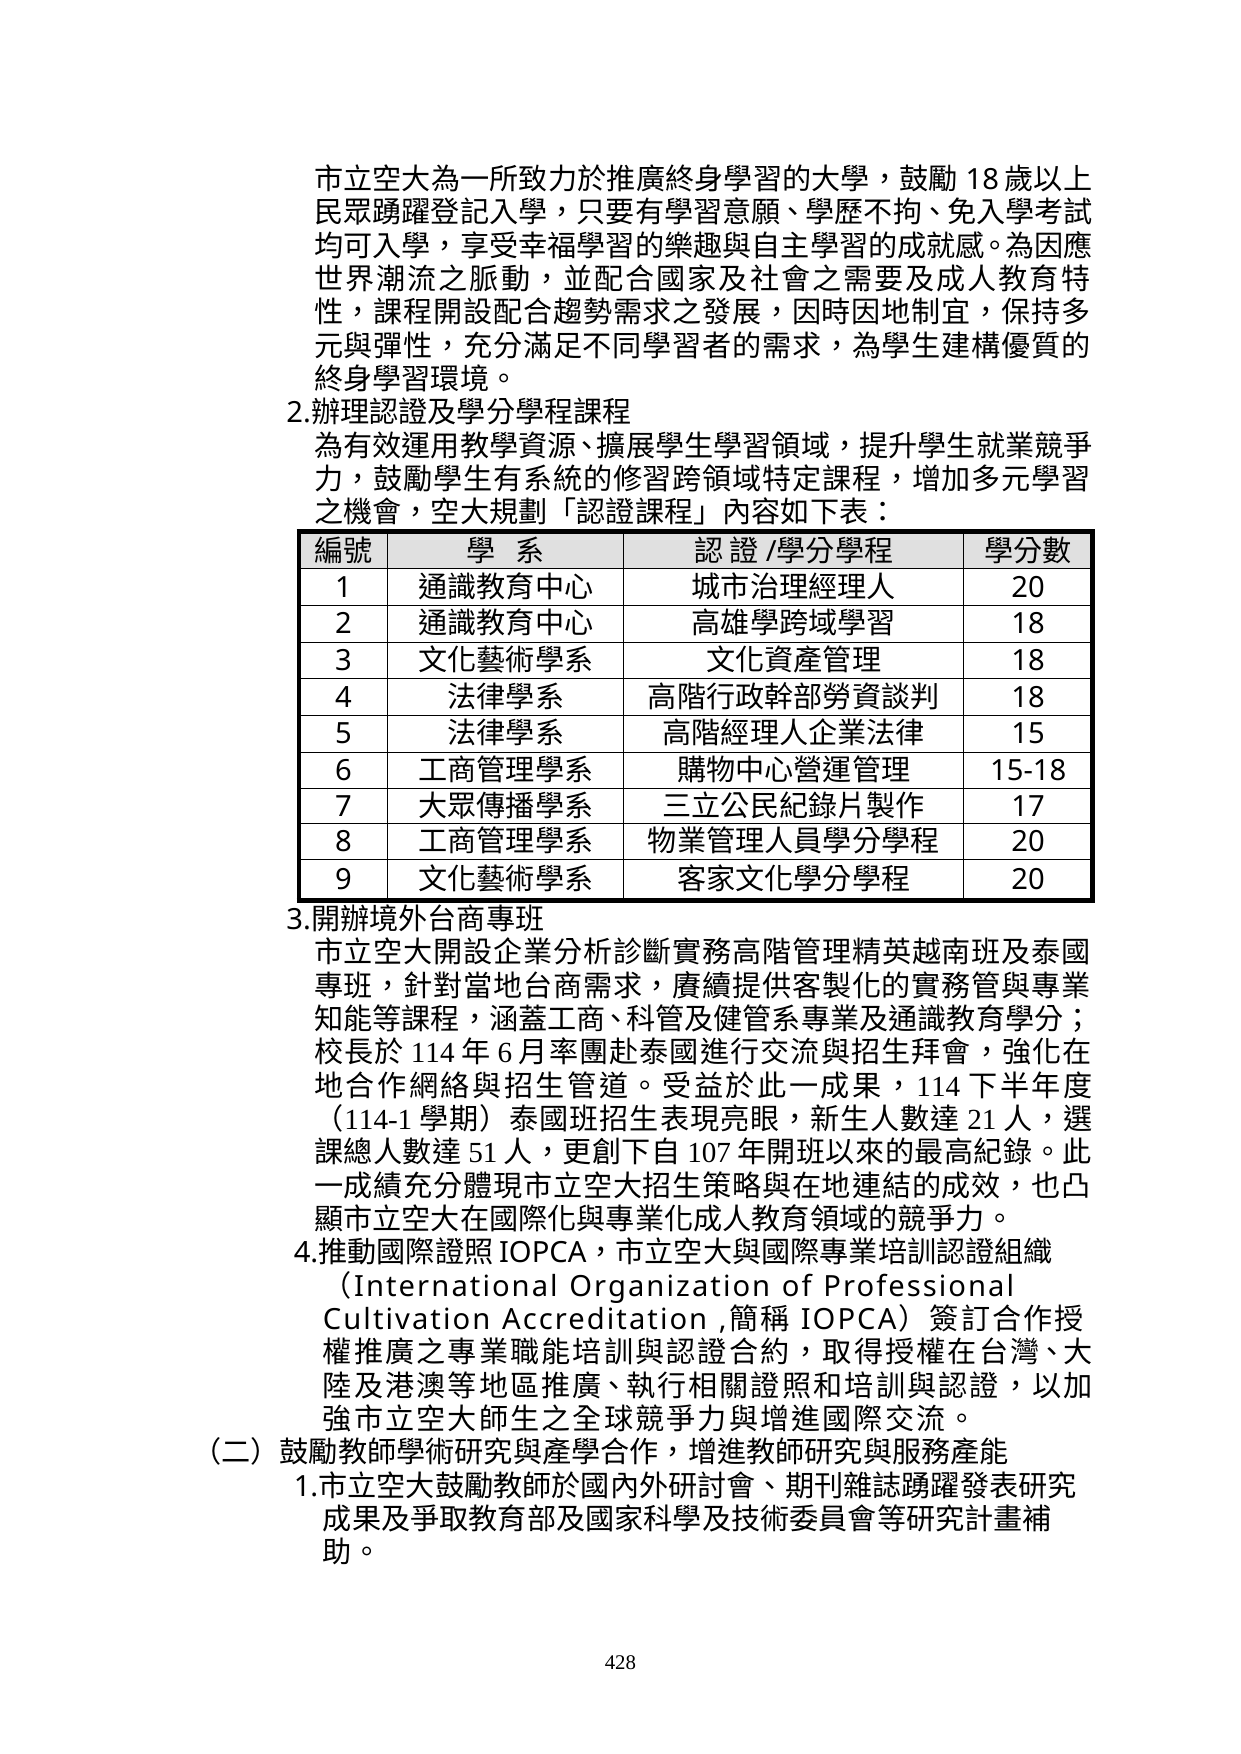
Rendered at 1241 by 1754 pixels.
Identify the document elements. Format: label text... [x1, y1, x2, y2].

table_cell 17 [964, 789, 1090, 823]
table_cell 高階經理人企業法律 [624, 716, 963, 752]
table_cell 三立公民紀錄片製作 [624, 789, 963, 823]
table_cell 法律學系 [388, 679, 623, 715]
text 市立空大開設企業分析診斷實務高階管理精英越南班及泰國專班，針對當地台商需求，賡續提供客製化的實務管與專業知能等課程，涵蓋工商、科管及健管系專業及通識教育學分；校長於114年6月率團赴泰國進行交流與招生拜會，強化在地合作網絡與招生管道。受益於此一成果，114下半年度（114-1學期）泰國班招生表現亮眼，新生人數達21人，選課總人數達51人，更創下自107年開班以來的最高紀錄。此一成績充分體現市立空大招生策略與在地連結的成效，也凸顯市立空大在國際化與專業化成人教育領域的競爭力。 [314, 936, 1092, 1236]
text 市立空大為一所致力於推廣終身學習的大學，鼓勵18歲以上民眾踴躍登記入學，只要有學習意願、學歷不拘、免入學考試均可入學，享受幸福學習的樂趣與自主學習的成就感。為因應世界潮流之脈動，並配合國家及社會之需要及成人教育特性，課程開設配合趨勢需求之發展，因時因地制宜，保持多元與彈性，充分滿足不同學習者的需求，為學生建構優質的終身學習環境。 [314, 163, 1092, 396]
table_cell 2 [301, 606, 387, 642]
table_cell 購物中心營運管理 [624, 753, 963, 788]
table_cell 15 [964, 716, 1090, 752]
table_cell 15-18 [964, 753, 1090, 788]
table_header 學分數 [964, 534, 1090, 568]
text （二）鼓勵教師學術研究與產學合作，增進教師研究與服務產能 [192, 1436, 1092, 1469]
table_cell 18 [964, 643, 1090, 678]
table_cell 文化資產管理 [624, 643, 963, 678]
table_cell 工商管理學系 [388, 753, 623, 788]
table_cell 1 [301, 569, 387, 605]
table_cell 18 [964, 679, 1090, 715]
table_cell 9 [301, 860, 387, 898]
table_cell 法律學系 [388, 716, 623, 752]
table_cell 工商管理學系 [388, 824, 623, 859]
table_cell 高階行政幹部勞資談判 [624, 679, 963, 715]
table_cell 4 [301, 679, 387, 715]
table_cell 文化藝術學系 [388, 643, 623, 678]
table_cell 客家文化學分學程 [624, 860, 963, 898]
table_cell 6 [301, 753, 387, 788]
table_cell 城市治理經理人 [624, 569, 963, 605]
table_header 學 系 [388, 534, 623, 568]
table_cell 大眾傳播學系 [388, 789, 623, 823]
text 4.推動國際證照IOPCA，市立空大與國際專業培訓認證組織（International Organization of Professional Cultivation Accreditation ,簡稱 IOPCA）簽訂合作授權推廣之專業職能培訓與認證合約，取得授權在台灣、大陸及港澳等地區推廣、執行相關證照和培訓與認證，以加強市立空大師生之全球競爭力與增進國際交流。 [293, 1236, 1092, 1436]
table_cell 3 [301, 643, 387, 678]
table_cell 通識教育中心 [388, 569, 623, 605]
text 2.辦理認證及學分學程課程 [261, 396, 1092, 429]
table_cell 18 [964, 606, 1090, 642]
table_cell 7 [301, 789, 387, 823]
table_cell 20 [964, 860, 1090, 898]
table_cell 20 [964, 569, 1090, 605]
table_cell 8 [301, 824, 387, 859]
table_cell 文化藝術學系 [388, 860, 623, 898]
table_header 編號 [301, 534, 387, 568]
table_cell 5 [301, 716, 387, 752]
text 1.市立空大鼓勵教師於國內外研討會、期刊雜誌踴躍發表研究成果及爭取教育部及國家科學及技術委員會等研究計畫補助。 [293, 1469, 1092, 1569]
table_cell 通識教育中心 [388, 606, 623, 642]
table_header 認 證 /學分學程 [624, 534, 963, 568]
table_cell 物業管理人員學分學程 [624, 824, 963, 859]
text 3.開辦境外台商專班 [261, 903, 1092, 936]
text 為有效運用教學資源、擴展學生學習領域，提升學生就業競爭力，鼓勵學生有系統的修習跨領域特定課程，增加多元學習之機會，空大規劃「認證課程」內容如下表： [314, 429, 1092, 529]
table_cell 高雄學跨域學習 [624, 606, 963, 642]
table_cell 20 [964, 824, 1090, 859]
